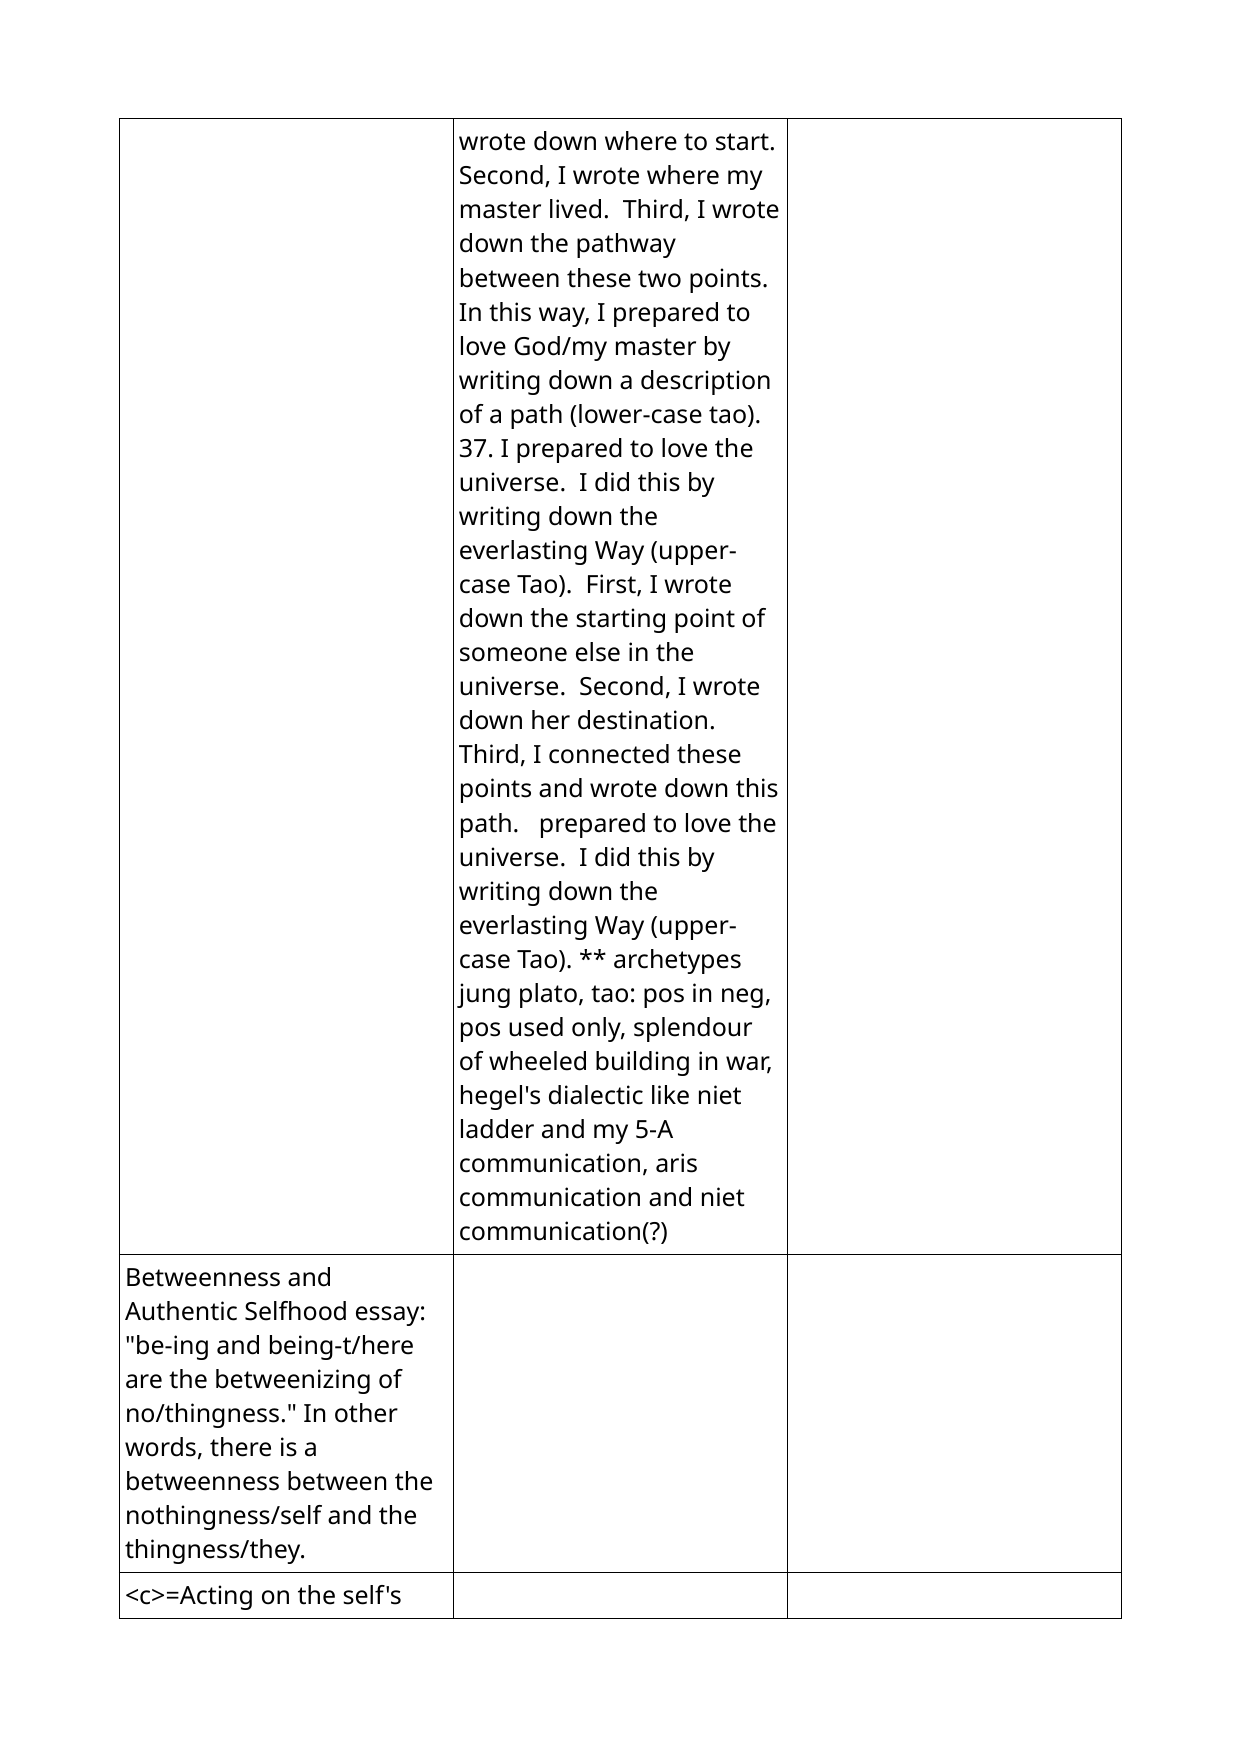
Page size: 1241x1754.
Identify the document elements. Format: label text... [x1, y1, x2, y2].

table_cell [454, 1573, 787, 1617]
table_cell <c>=Acting on the self's [120, 1573, 453, 1617]
table_cell [788, 119, 1121, 1254]
table_cell Betweenness and Authentic Selfhood essay: "be-ing and being-t/here are the betweenizing of no/thingness." In other words, there is a betweenness between the nothingness/self and the thingness/they. [120, 1255, 453, 1572]
table_cell [454, 1255, 787, 1572]
table_cell wrote down where to start. Second, I wrote where my master lived. Third, I wrote down the pathway between these two points. In this way, I prepared to love God/my master by writing down a description of a path (lower-case tao). 37. I prepared to love the universe. I did this by writing down the everlasting Way (upper-case Tao). First, I wrote down the starting point of someone else in the universe. Second, I wrote down her destination. Third, I connected these points and wrote down this path. prepared to love the universe. I did this by writing down the everlasting Way (upper-case Tao). ** archetypes jung plato, tao: pos in neg, pos used only, splendour of wheeled building in war, hegel's dialectic like niet ladder and my 5-A communication, aris communication and niet communication(?) [454, 119, 787, 1254]
table_cell [788, 1573, 1121, 1617]
table_cell [788, 1255, 1121, 1572]
table_cell [120, 119, 453, 1254]
